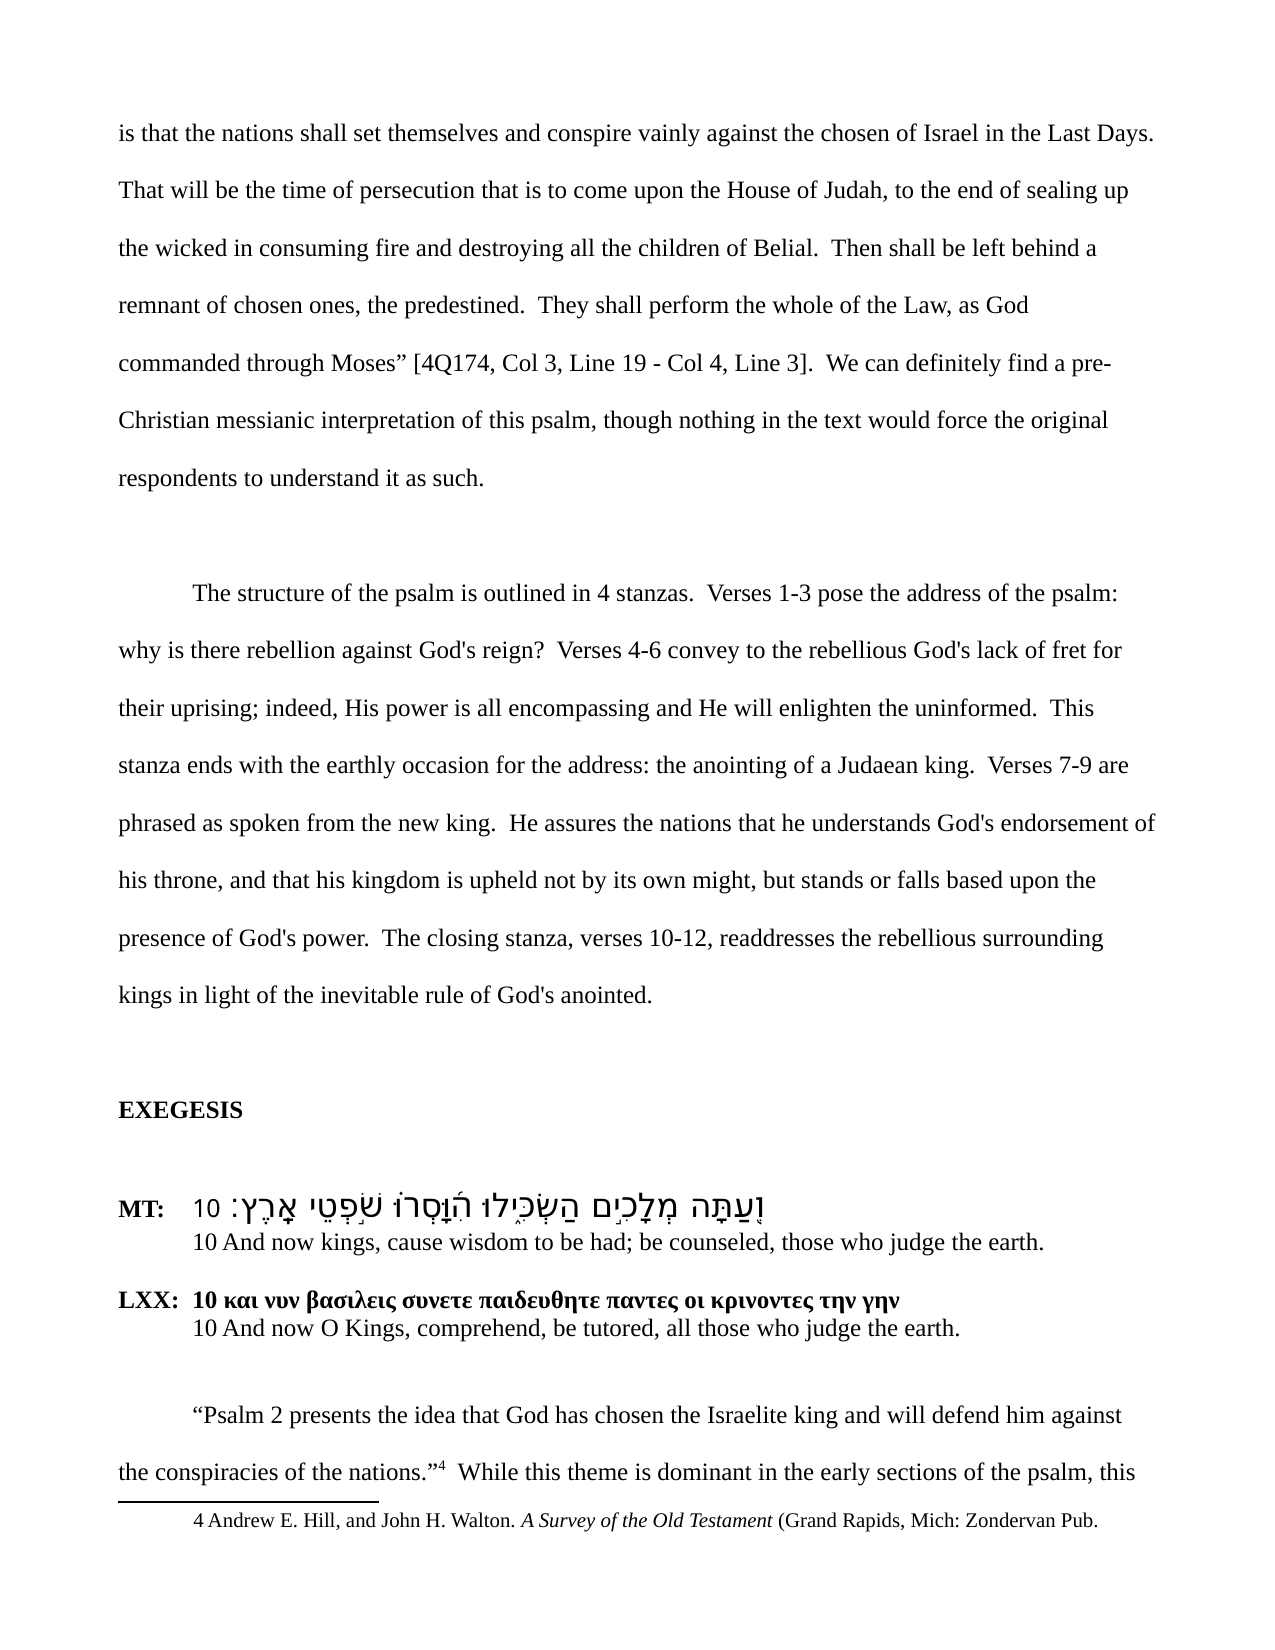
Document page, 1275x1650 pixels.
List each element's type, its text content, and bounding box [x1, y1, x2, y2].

text 10 And now O Kings, comprehend, be tutored, all those who judge the earth. [118, 1313, 1157, 1342]
text is that the nations shall set themselves and conspire vainly against the chosen of Israel in the Last Days. That will be the time of persecution that is to come upon the House of Judah, to the end of sealing up the wicked in consuming fire and destroying all the children of Belial. Then shall be left behind a remnant of chosen ones, the predestined. They shall perform the whole of the Law, as God commanded through Moses” [4Q174, Col 3, Line 19 - Col 4, Line 3]. We can definitely find a pre-Christian messianic interpretation of this psalm, though nothing in the text would force the original respondents to understand it as such. [118, 118, 1157, 492]
text The structure of the psalm is outlined in 4 stanzas. Verses 1-3 pose the address of the psalm: why is there rebellion against God's reign? Verses 4-6 convey to the rebellious God's lack of fret for their uprising; indeed, His power is all encompassing and He will enlighten the uninformed. This stanza ends with the earthly occasion for the address: the anointing of a Judaean king. Verses 7-9 are phrased as spoken from the new king. He assures the nations that he understands God's endorsement of his throne, and that his kingdom is upheld not by its own might, but stands or falls based upon the presence of God's power. The closing stanza, verses 10-12, readdresses the rebellious surrounding kings in light of the inevitable rule of God's anointed. [118, 578, 1157, 1009]
text 10 And now kings, cause wisdom to be had; be counseled, those who judge the earth. [118, 1227, 1157, 1256]
text Andrew E. Hill, and John H. Walton. A Survey of the Old Testament (Grand Rapids, Mich: Zondervan Pub. [118, 1508, 1157, 1532]
text MT: 10 וְ֭עַתָּה מְלָכִ֣ים הַשְׂכִּ֑ילוּ הִ֝וָּסְר֗וּ שֹׁ֣פְטֵי אָֽרֶץ׃ [118, 1182, 1157, 1227]
text LXX: 10 και νυν βασιλεις συνετε παιδευθητε παντες οι κρινοντες την γην [118, 1285, 1157, 1313]
text EXEGESIS [118, 1096, 1157, 1124]
text “Psalm 2 presents the idea that God has chosen the Israelite king and will defend him against the conspiracies of the nations.” While this theme is dominant in the early sections of the psalm, this beginning verse of the last stance seems to change tone for the psalm to exhortation. As Calvin notices, the author, having established the decrees and power of God, “proceeds now, in the character of a prophet and teacher, to exhort the unbelieving to repentance, that they may not, when it is too late, be compelled to acknowledge, from dire experience, that the divine threatenings are neither idle nor ineffectual.” While at a new king's coronations, God wanted to assure His king and people of the true power behind Israel, He also intended to remind the descendants of Abraham of their role to be an outreach and blessing to the nations. “Be wise and be warned are favourite words of the Wisdom writings,” where a son is encouraged to trust in the tutoring of a benevolent father. This verse starts in the Hiphil mood with הַשְׂכִּ֑ילוּ, instead of the imperative, and can be considered an appeal to kings who were accustomed to causing events to happen, “cause wisdom to be had.” The stanza continues in the Niphal mood, passively, withהִ֝וָּסְר֗וּ, “be counseled.” This should not have been an offensive appeal to a king who would have regularly received counsel from his court. [118, 1400, 1157, 1486]
